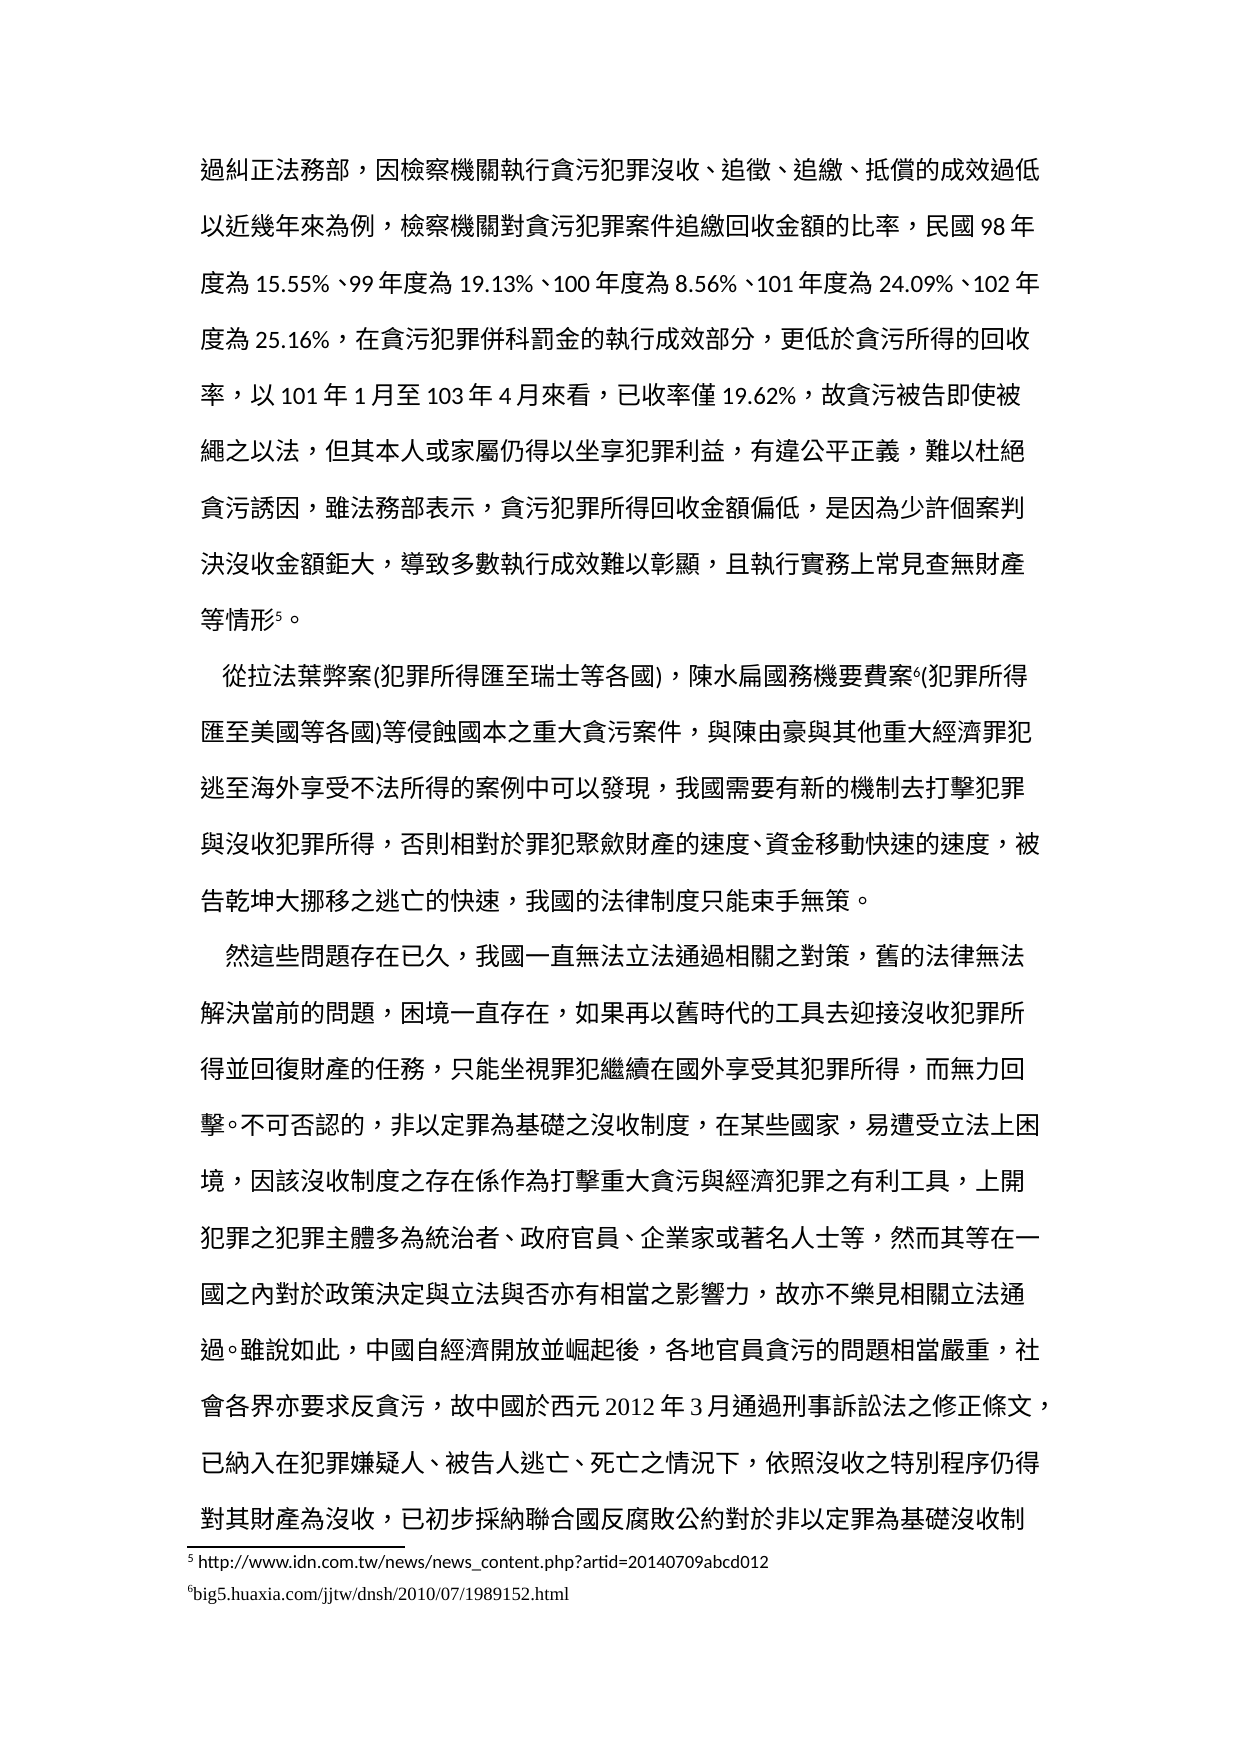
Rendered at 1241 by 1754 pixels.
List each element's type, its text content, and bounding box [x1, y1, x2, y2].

text big5.huaxia.com/jjtw/dnsh/2010/07/1989152.html [187, 1574, 1053, 1604]
text http://www.idn.com.tw/news/news_content.php?artid=20140709abcd012 [187, 1553, 1053, 1574]
text 在執法機關同仁的努力下，查扣犯罪所得之金額均較以往成長，但這些努力仍不符人民對於伸張正義之殷切期待。在104年7月因法務部所屬檢察機關執行貪污案追繳所得之金額不到3成，查扣犯罪所得成效不佳，監察院通過糾正法務部，因檢察機關執行貪污犯罪沒收、追徵、追繳、抵償的成效過低，以近幾年來為例，檢察機關對貪污犯罪案件追繳回收金額的比率，民國98年度為15.55%、99年度為19.13%、100年度為8.56%、101年度為24.09%、102年度為25.16%，在貪污犯罪併科罰金的執行成效部分，更低於貪污所得的回收率，以101年1月至103年4月來看，已收率僅19.62%，故貪污被告即使被繩之以法，但其本人或家屬仍得以坐享犯罪利益，有違公平正義，難以杜絕貪污誘因，雖法務部表示，貪污犯罪所得回收金額偏低，是因為少許個案判決沒收金額鉅大，導致多數執行成效難以彰顯，且執行實務上常見查無財產等情形。 [200, 150, 1040, 637]
text 然這些問題存在已久，我國一直無法立法通過相關之對策，舊的法律無法解決當前的問題，困境一直存在，如果再以舊時代的工具去迎接沒收犯罪所得並回復財產的任務，只能坐視罪犯繼續在國外享受其犯罪所得，而無力回擊。不可否認的，非以定罪為基礎之沒收制度，在某些國家，易遭受立法上困境，因該沒收制度之存在係作為打擊重大貪污與經濟犯罪之有利工具，上開犯罪之犯罪主體多為統治者、政府官員、企業家或著名人士等，然而其等在一國之內對於政策決定與立法與否亦有相當之影響力，故亦不樂見相關立法通過。雖說如此，中國自經濟開放並崛起後，各地官員貪污的問題相當嚴重，社會各界亦要求反貪污，故中國於西元2012年3月通過刑事訴訟法之修正條文，已納入在犯罪嫌疑人、被告人逃亡、死亡之情況下，依照沒收之特別程序仍得對其財產為沒收，已初步採納聯合國反腐敗公約對於非以定罪為基礎沒收制度之立法建議。反觀我國，雖刑法修正草案已送至立法院，但非以定罪為基礎之沒收對於司法實務或學界，仍為十分陌生之領域，故希望藉由本文之引介，使法案草擬者與立法者均能從更廣泛的角度，更加瞭解非以定為基礎之沒收制度。當犯罪者不被懲罰，社會沒有公平性，執法者的威信不復存在，法律所保障正義的價值也會蕩然無存。 [200, 936, 1040, 1536]
text 從拉法葉弊案(犯罪所得匯至瑞士等各國)，陳水扁國務機要費案(犯罪所得匯至美國等各國)等侵蝕國本之重大貪污案件，與陳由豪與其他重大經濟罪犯逃至海外享受不法所得的案例中可以發現，我國需要有新的機制去打擊犯罪與沒收犯罪所得，否則相對於罪犯聚歛財產的速度、資金移動快速的速度，被告乾坤大挪移之逃亡的快速，我國的法律制度只能束手無策。 [200, 656, 1040, 918]
